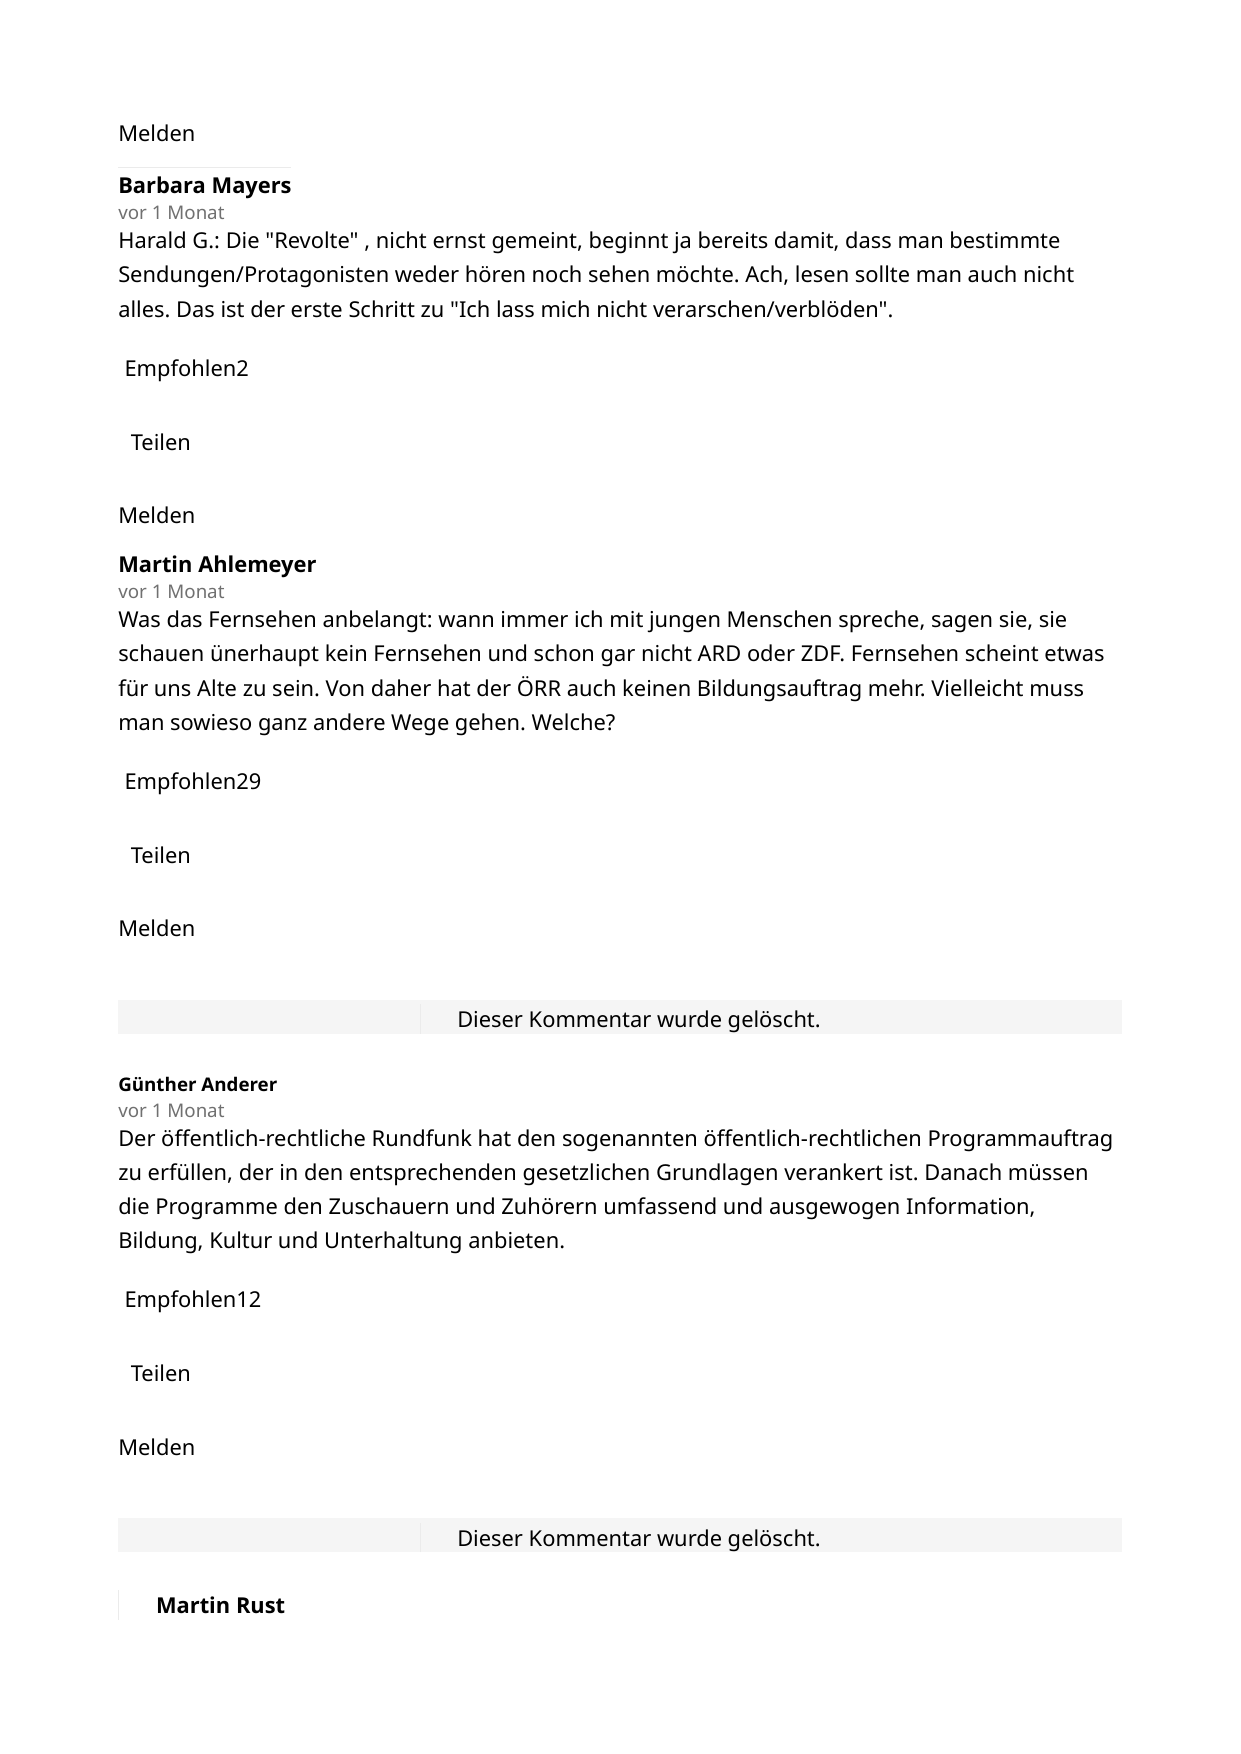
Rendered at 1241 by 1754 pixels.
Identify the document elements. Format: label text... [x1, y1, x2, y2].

text Dieser Kommentar wurde gelöscht. [118, 1518, 1122, 1552]
text Martin Rust [119, 1590, 1109, 1620]
text Was das Fernsehen anbelangt: wann immer ich mit jungen Menschen spreche, sagen sie, sie schauen ünerhaupt kein Fernsehen und schon gar nicht ARD oder ZDF. Fernsehen scheint etwas für uns Alte zu sein. Von daher hat der ÖRR auch keinen Bildungsauftrag mehr. Vielleicht muss man sowieso ganz andere Wege gehen. Welche? [118, 604, 1122, 737]
text vor 1 Monat [118, 579, 1122, 604]
text Melden [118, 118, 1122, 148]
text Empfohlen12 [124, 1284, 1122, 1314]
text Empfohlen29 [124, 766, 1122, 796]
text Der öffentlich-rechtliche Rundfunk hat den sogenannten öffentlich-rechtlichen Programmauftrag zu erfüllen, der in den entsprechenden gesetzlichen Grundlagen verankert ist. Danach müssen die Programme den Zuschauern und Zuhörern umfassend und ausgewogen Information, Bildung, Kultur und Unterhaltung anbieten. [118, 1123, 1122, 1255]
text Melden [118, 913, 1122, 943]
text vor 1 Monat [118, 1097, 1122, 1123]
text Harald G.: Die "Revolte" , nicht ernst gemeint, beginnt ja bereits damit, dass man bestimmte Sendungen/Protagonisten weder hören noch sehen möchte. Ach, lesen sollte man auch nicht alles. Das ist der erste Schritt zu "Ich lass mich nicht verarschen/verblöden". [118, 225, 1122, 323]
text Teilen [131, 1358, 1122, 1388]
text Günther Anderer [118, 1072, 1109, 1097]
text Empfohlen2 [124, 353, 1122, 382]
text Dieser Kommentar wurde gelöscht. [118, 1000, 1122, 1034]
text Melden [118, 1432, 1122, 1462]
text Martin Ahlemeyer [118, 549, 1109, 579]
text vor 1 Monat [118, 200, 1122, 225]
text Barbara Mayers [118, 167, 1109, 200]
text Melden [118, 500, 1122, 530]
text Teilen [131, 426, 1122, 456]
text Teilen [131, 840, 1122, 869]
